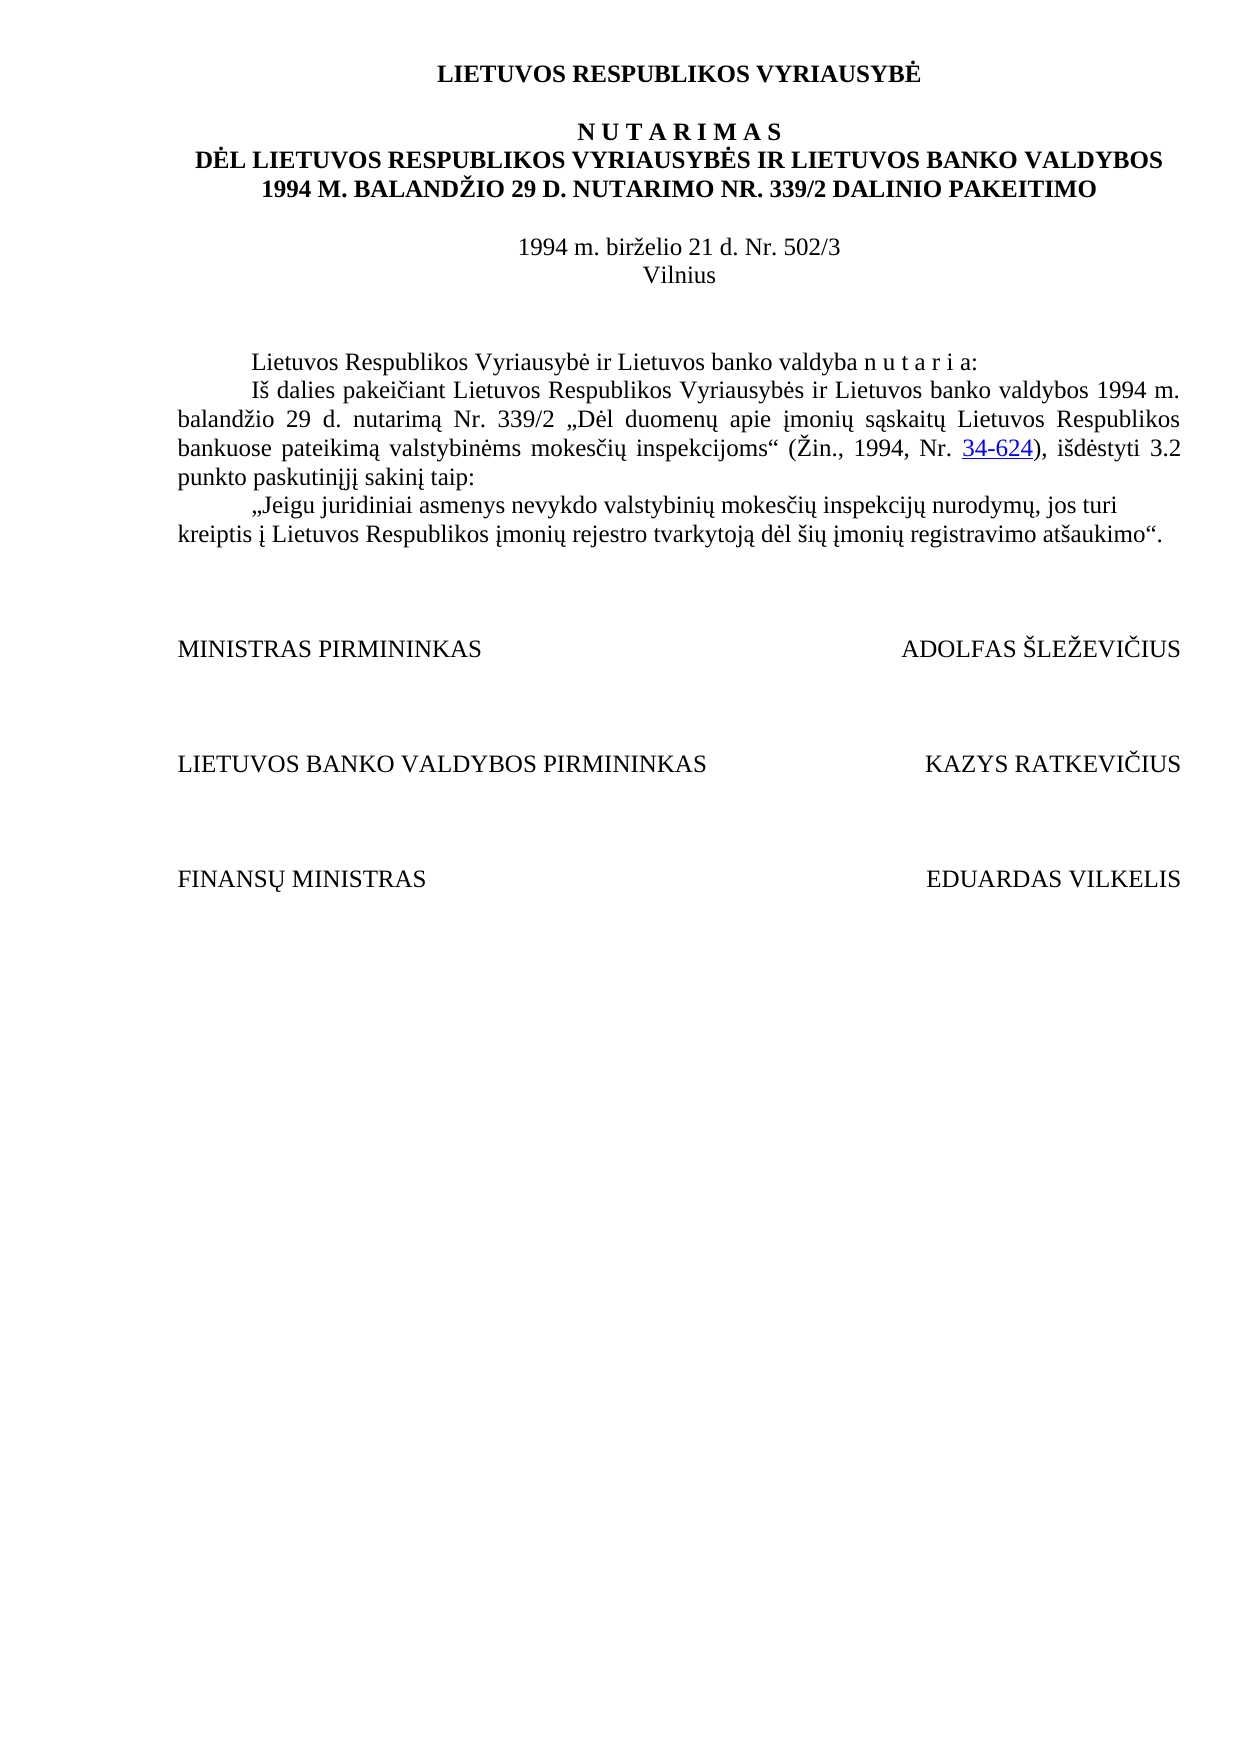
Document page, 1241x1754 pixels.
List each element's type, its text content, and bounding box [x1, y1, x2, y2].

text DĖL LIETUVOS RESPUBLIKOS VYRIAUSYBĖS IR LIETUVOS BANKO VALDYBOS 1994 M. BALANDŽIO 29 D. NUTARIMO NR. 339/2 DALINIO PAKEITIMO [177, 145, 1181, 203]
text FINANSŲ MINISTRAS EDUARDAS VILKELIS [177, 864, 1181, 893]
text MINISTRAS PIRMININKAS ADOLFAS ŠLEŽEVIČIUS [177, 634, 1181, 663]
text N U T A R I M A S [177, 117, 1181, 145]
text Lietuvos Respublikos Vyriausybė ir Lietuvos banko valdyba nutaria: [177, 347, 1181, 375]
text Iš dalies pakeičiant Lietuvos Respublikos Vyriausybės ir Lietuvos banko valdybos 1994 m. balandžio 29 d. nutarimą Nr. 339/2 „Dėl duomenų apie įmonių sąskaitų Lietuvos Respublikos bankuose pateikimą valstybinėms mokesčių inspekcijoms“ (Žin., 1994, Nr. 34-624), išdėstyti 3.2 punkto paskutinįjį sakinį taip: [177, 375, 1181, 490]
text LIETUVOS RESPUBLIKOS VYRIAUSYBĖ [177, 59, 1181, 88]
text Vilnius [177, 260, 1181, 289]
text LIETUVOS BANKO VALDYBOS PIRMININKAS KAZYS RATKEVIČIUS [177, 749, 1181, 778]
text 1994 m. birželio 21 d. Nr. 502/3 [177, 232, 1181, 260]
text „Jeigu juridiniai asmenys nevykdo valstybinių mokesčių inspekcijų nurodymų, jos turi kreiptis į Lietuvos Respublikos įmonių rejestro tvarkytoją dėl šių įmonių registravimo atšaukimo“. [177, 490, 1181, 548]
